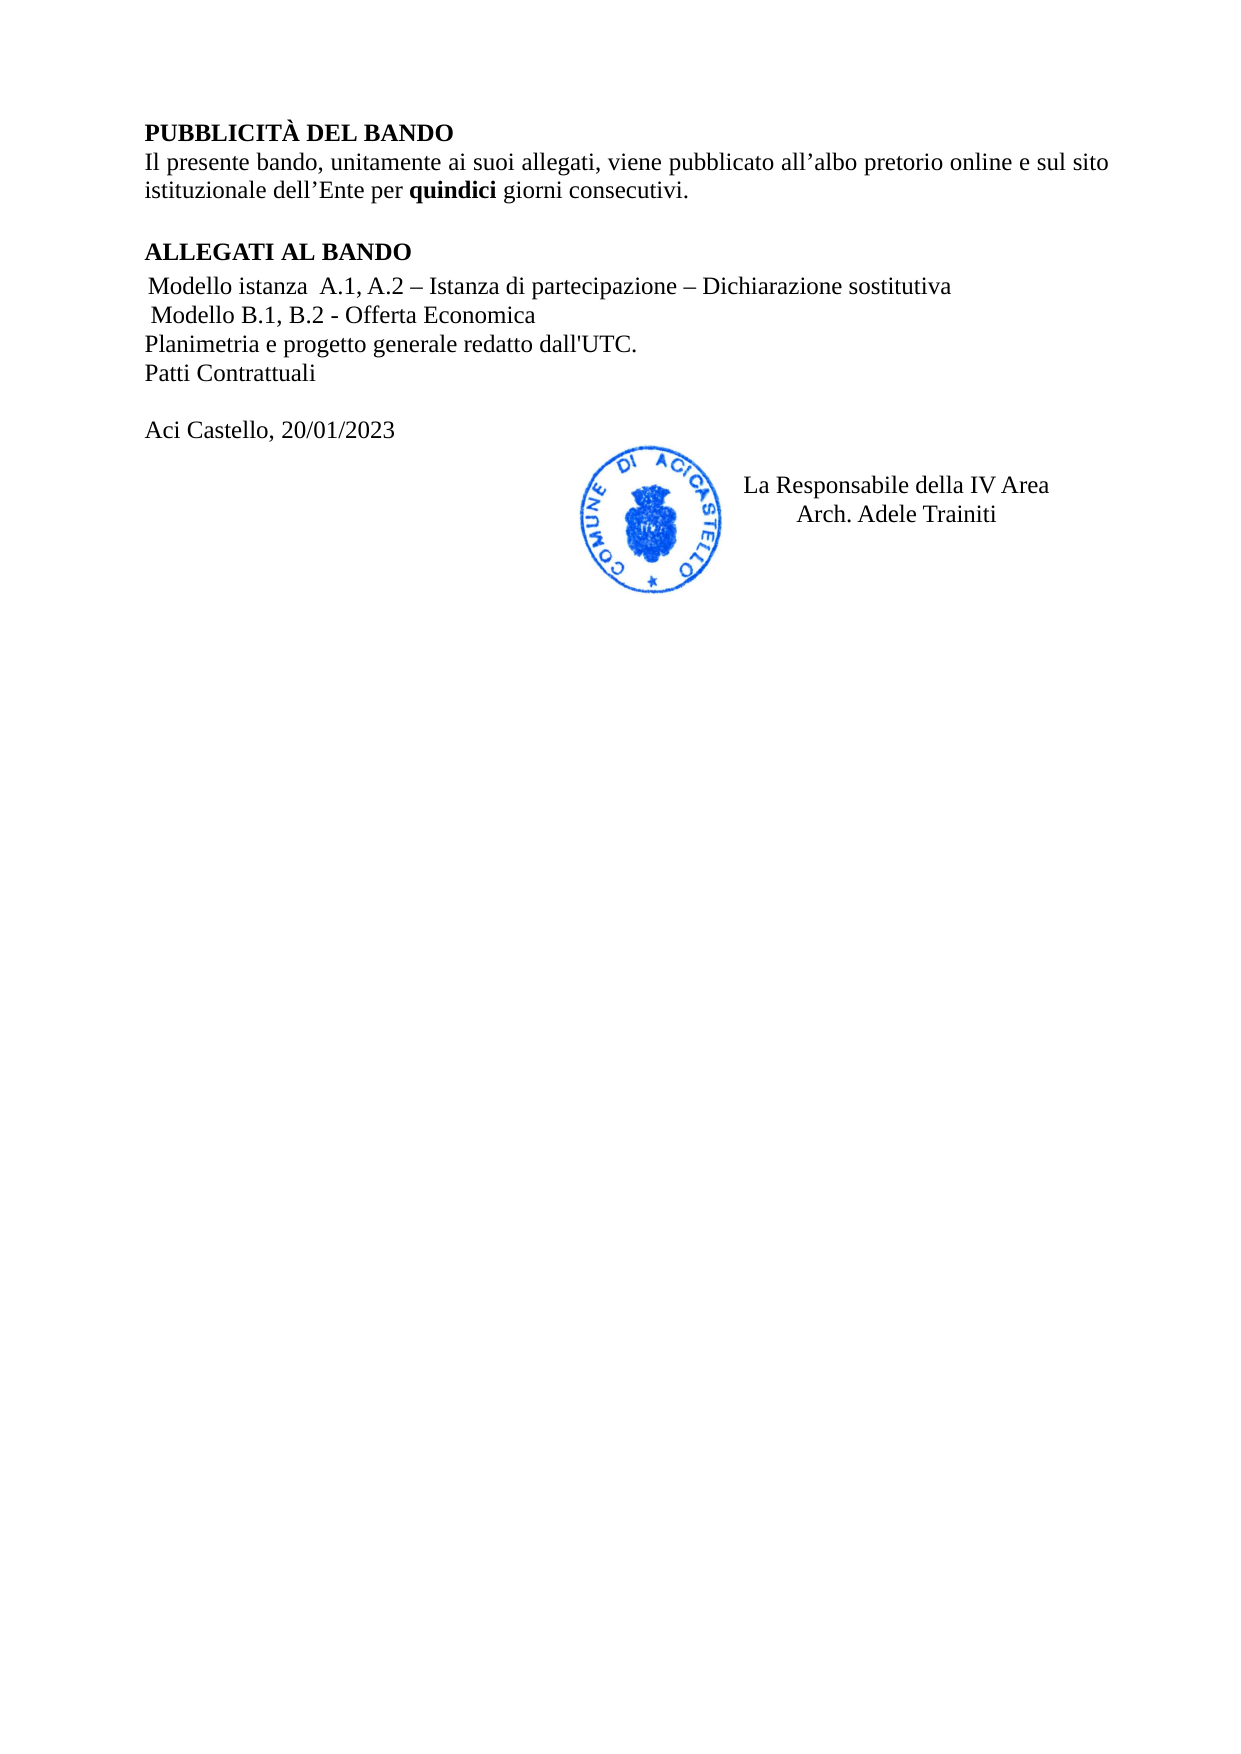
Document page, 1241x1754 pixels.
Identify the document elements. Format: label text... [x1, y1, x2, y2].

text Arch. Adele Trainiti [733, 499, 1059, 528]
text La Responsabile della IV Area [733, 470, 1059, 499]
subtitle PUBBLICITÀ DEL BANDO [144, 118, 1122, 147]
subtitle ALLEGATI AL BANDO [144, 237, 1122, 265]
text Modello istanza A.1, A.2 – Istanza di partecipazione – Dichiarazione sostitutiva [148, 271, 1122, 300]
text Modello B.1, B.2 - Offerta Economica [144, 300, 759, 329]
picture [578, 444, 723, 595]
text Patti Contrattuali [144, 358, 1122, 386]
text Il presente bando, unitamente ai suoi allegati, viene pubblicato all’albo pretorio online e sul sito istituzionale dell’Ente per quindici giorni consecutivi. [144, 147, 1110, 204]
text Aci Castello, 20/01/2023 [144, 415, 1122, 596]
text Planimetria e progetto generale redatto dall'UTC. [144, 329, 1122, 358]
